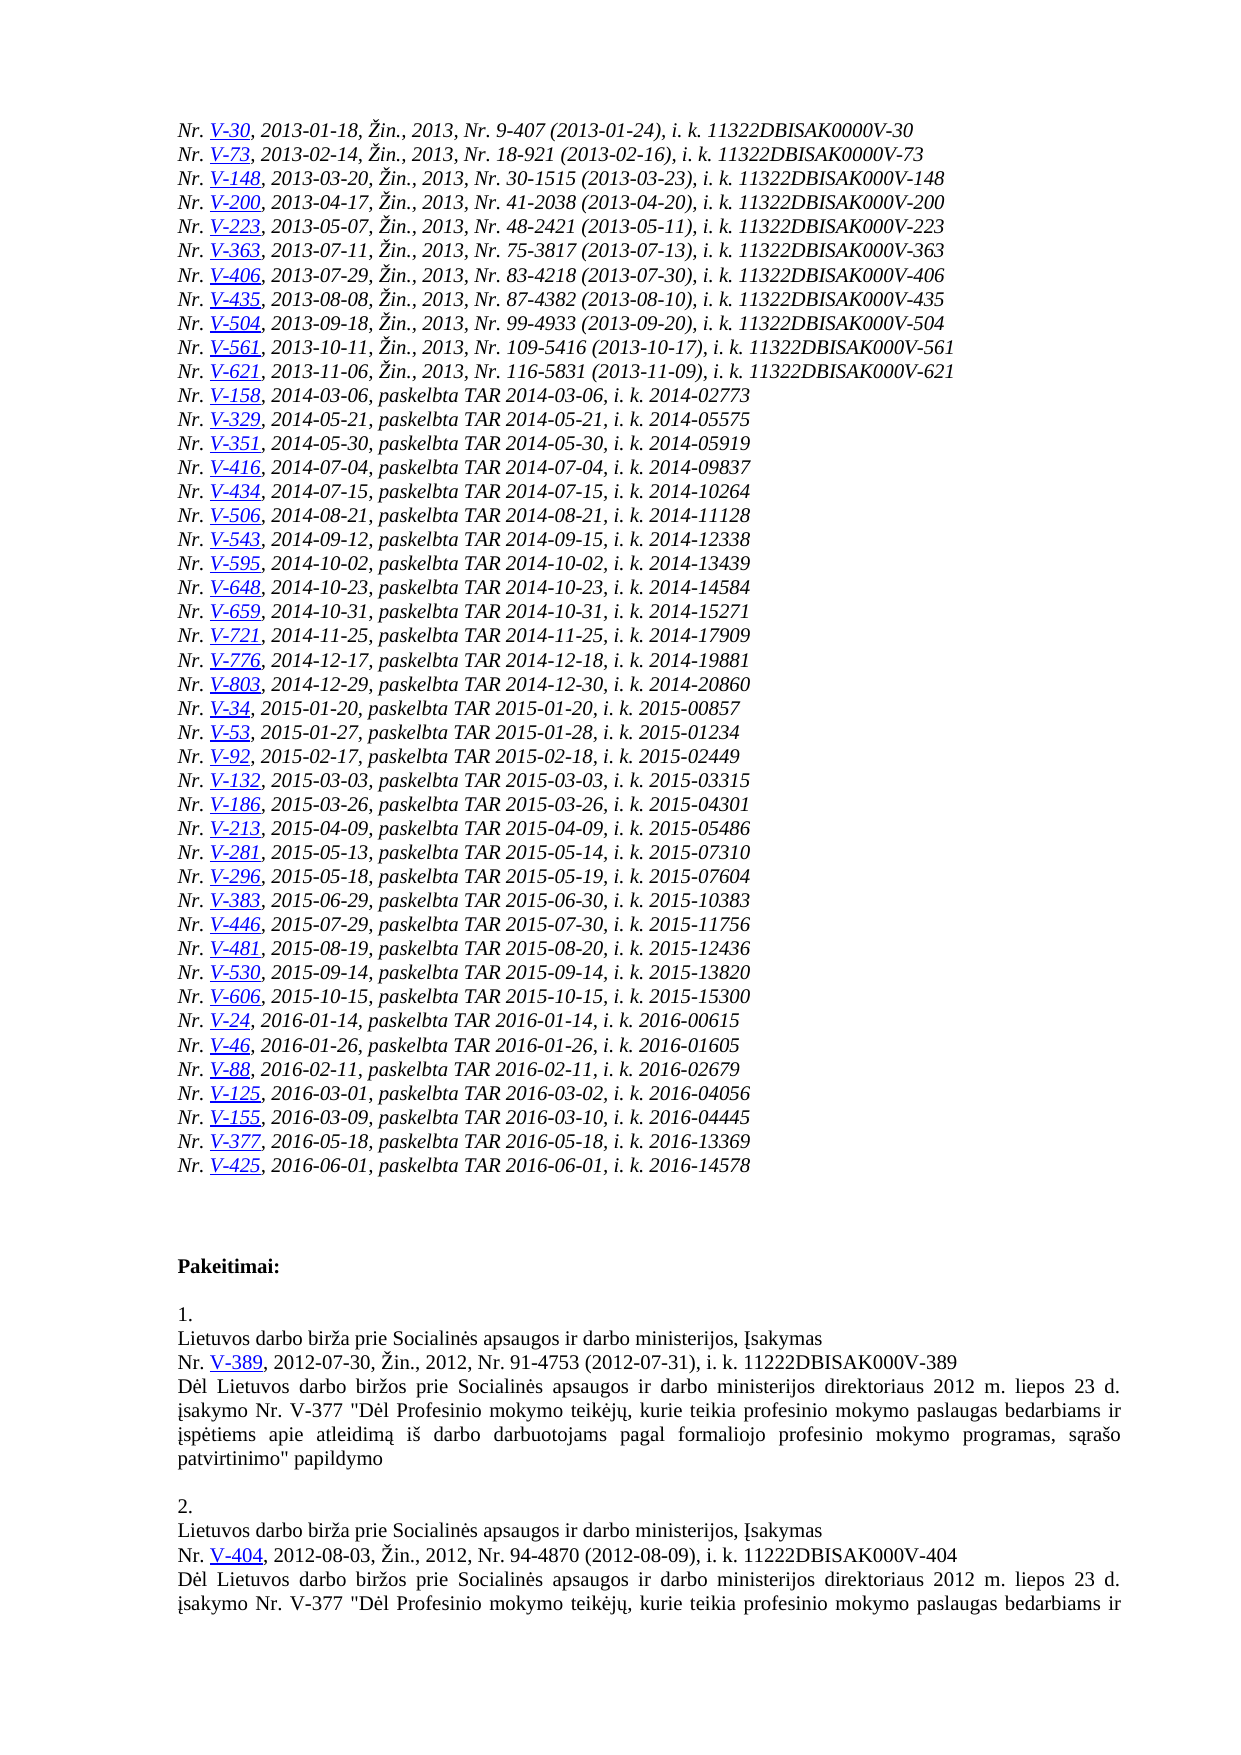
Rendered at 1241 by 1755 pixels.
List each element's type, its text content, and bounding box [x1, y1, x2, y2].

text Nr. V-595, 2014-10-02, paskelbta TAR 2014-10-02, i. k. 2014-13439 [177, 551, 1122, 575]
text 1. [177, 1302, 1122, 1326]
text Lietuvos darbo birža prie Socialinės apsaugos ir darbo ministerijos, Įsakymas [177, 1518, 1122, 1542]
text Nr. V-148, 2013-03-20, Žin., 2013, Nr. 30-1515 (2013-03-23), i. k. 11322DBISAK000V-148 [177, 166, 1122, 190]
text Nr. V-281, 2015-05-13, paskelbta TAR 2015-05-14, i. k. 2015-07310 [177, 840, 1122, 864]
text Nr. V-73, 2013-02-14, Žin., 2013, Nr. 18-921 (2013-02-16), i. k. 11322DBISAK0000V-73 [177, 142, 1122, 166]
text Nr. V-53, 2015-01-27, paskelbta TAR 2015-01-28, i. k. 2015-01234 [177, 720, 1122, 744]
text Nr. V-377, 2016-05-18, paskelbta TAR 2016-05-18, i. k. 2016-13369 [177, 1129, 1122, 1153]
text Nr. V-543, 2014-09-12, paskelbta TAR 2014-09-15, i. k. 2014-12338 [177, 527, 1122, 551]
text Nr. V-776, 2014-12-17, paskelbta TAR 2014-12-18, i. k. 2014-19881 [177, 647, 1122, 672]
text Nr. V-506, 2014-08-21, paskelbta TAR 2014-08-21, i. k. 2014-11128 [177, 503, 1122, 527]
text Nr. V-88, 2016-02-11, paskelbta TAR 2016-02-11, i. k. 2016-02679 [177, 1057, 1122, 1081]
text Nr. V-30, 2013-01-18, Žin., 2013, Nr. 9-407 (2013-01-24), i. k. 11322DBISAK0000V-30 [177, 118, 1122, 142]
text Nr. V-125, 2016-03-01, paskelbta TAR 2016-03-02, i. k. 2016-04056 [177, 1081, 1122, 1105]
text Nr. V-213, 2015-04-09, paskelbta TAR 2015-04-09, i. k. 2015-05486 [177, 816, 1122, 840]
text Lietuvos darbo birža prie Socialinės apsaugos ir darbo ministerijos, Įsakymas [177, 1326, 1122, 1350]
text Nr. V-296, 2015-05-18, paskelbta TAR 2015-05-19, i. k. 2015-07604 [177, 864, 1122, 888]
text Nr. V-24, 2016-01-14, paskelbta TAR 2016-01-14, i. k. 2016-00615 [177, 1008, 1122, 1032]
text Nr. V-481, 2015-08-19, paskelbta TAR 2015-08-20, i. k. 2015-12436 [177, 936, 1122, 960]
text Nr. V-425, 2016-06-01, paskelbta TAR 2016-06-01, i. k. 2016-14578 [177, 1153, 1122, 1177]
text Nr. V-351, 2014-05-30, paskelbta TAR 2014-05-30, i. k. 2014-05919 [177, 431, 1122, 455]
text Nr. V-803, 2014-12-29, paskelbta TAR 2014-12-30, i. k. 2014-20860 [177, 672, 1122, 696]
text Nr. V-46, 2016-01-26, paskelbta TAR 2016-01-26, i. k. 2016-01605 [177, 1032, 1122, 1057]
text Nr. V-404, 2012-08-03, Žin., 2012, Nr. 94-4870 (2012-08-09), i. k. 11222DBISAK000V-404 [177, 1542, 1122, 1567]
text Nr. V-158, 2014-03-06, paskelbta TAR 2014-03-06, i. k. 2014-02773 [177, 383, 1122, 407]
text Nr. V-92, 2015-02-17, paskelbta TAR 2015-02-18, i. k. 2015-02449 [177, 744, 1122, 768]
text Nr. V-530, 2015-09-14, paskelbta TAR 2015-09-14, i. k. 2015-13820 [177, 960, 1122, 984]
text Dėl Lietuvos darbo biržos prie Socialinės apsaugos ir darbo ministerijos direktoriaus 2012 m. liepos 23 d. įsakymo Nr. V-377 "Dėl Profesinio mokymo teikėjų, kurie teikia profesinio mokymo paslaugas bedarbiams ir įspėtiems apie atleidimą iš darbo darbuotojams pagal formaliojo profesinio mokymo programas, sąrašo patvirtinimo" papildymo [177, 1374, 1122, 1470]
text Nr. V-434, 2014-07-15, paskelbta TAR 2014-07-15, i. k. 2014-10264 [177, 479, 1122, 503]
text Nr. V-132, 2015-03-03, paskelbta TAR 2015-03-03, i. k. 2015-03315 [177, 768, 1122, 792]
text Dėl Lietuvos darbo biržos prie Socialinės apsaugos ir darbo ministerijos direktoriaus 2012 m. liepos 23 d. įsakymo Nr. V-377 "Dėl Profesinio mokymo teikėjų, kurie teikia profesinio mokymo paslaugas bedarbiams ir [177, 1567, 1122, 1615]
text Nr. V-416, 2014-07-04, paskelbta TAR 2014-07-04, i. k. 2014-09837 [177, 455, 1122, 479]
text Nr. V-200, 2013-04-17, Žin., 2013, Nr. 41-2038 (2013-04-20), i. k. 11322DBISAK000V-200 [177, 190, 1122, 214]
text Nr. V-621, 2013-11-06, Žin., 2013, Nr. 116-5831 (2013-11-09), i. k. 11322DBISAK000V-621 [177, 359, 1122, 383]
text Nr. V-329, 2014-05-21, paskelbta TAR 2014-05-21, i. k. 2014-05575 [177, 407, 1122, 431]
text Nr. V-186, 2015-03-26, paskelbta TAR 2015-03-26, i. k. 2015-04301 [177, 792, 1122, 816]
text Nr. V-446, 2015-07-29, paskelbta TAR 2015-07-30, i. k. 2015-11756 [177, 912, 1122, 936]
text 2. [177, 1494, 1122, 1518]
text Nr. V-223, 2013-05-07, Žin., 2013, Nr. 48-2421 (2013-05-11), i. k. 11322DBISAK000V-223 [177, 214, 1122, 238]
text Nr. V-406, 2013-07-29, Žin., 2013, Nr. 83-4218 (2013-07-30), i. k. 11322DBISAK000V-406 [177, 262, 1122, 287]
text Nr. V-504, 2013-09-18, Žin., 2013, Nr. 99-4933 (2013-09-20), i. k. 11322DBISAK000V-504 [177, 311, 1122, 335]
text Pakeitimai: [177, 1254, 1122, 1278]
text Nr. V-363, 2013-07-11, Žin., 2013, Nr. 75-3817 (2013-07-13), i. k. 11322DBISAK000V-363 [177, 238, 1122, 262]
text Nr. V-721, 2014-11-25, paskelbta TAR 2014-11-25, i. k. 2014-17909 [177, 623, 1122, 647]
text Nr. V-389, 2012-07-30, Žin., 2012, Nr. 91-4753 (2012-07-31), i. k. 11222DBISAK000V-389 [177, 1350, 1122, 1374]
text Nr. V-383, 2015-06-29, paskelbta TAR 2015-06-30, i. k. 2015-10383 [177, 888, 1122, 912]
text Nr. V-606, 2015-10-15, paskelbta TAR 2015-10-15, i. k. 2015-15300 [177, 984, 1122, 1008]
text Nr. V-648, 2014-10-23, paskelbta TAR 2014-10-23, i. k. 2014-14584 [177, 575, 1122, 599]
text Nr. V-435, 2013-08-08, Žin., 2013, Nr. 87-4382 (2013-08-10), i. k. 11322DBISAK000V-435 [177, 287, 1122, 311]
text Nr. V-561, 2013-10-11, Žin., 2013, Nr. 109-5416 (2013-10-17), i. k. 11322DBISAK000V-561 [177, 335, 1122, 359]
text Nr. V-34, 2015-01-20, paskelbta TAR 2015-01-20, i. k. 2015-00857 [177, 696, 1122, 720]
text Nr. V-659, 2014-10-31, paskelbta TAR 2014-10-31, i. k. 2014-15271 [177, 599, 1122, 623]
text Nr. V-155, 2016-03-09, paskelbta TAR 2016-03-10, i. k. 2016-04445 [177, 1105, 1122, 1129]
